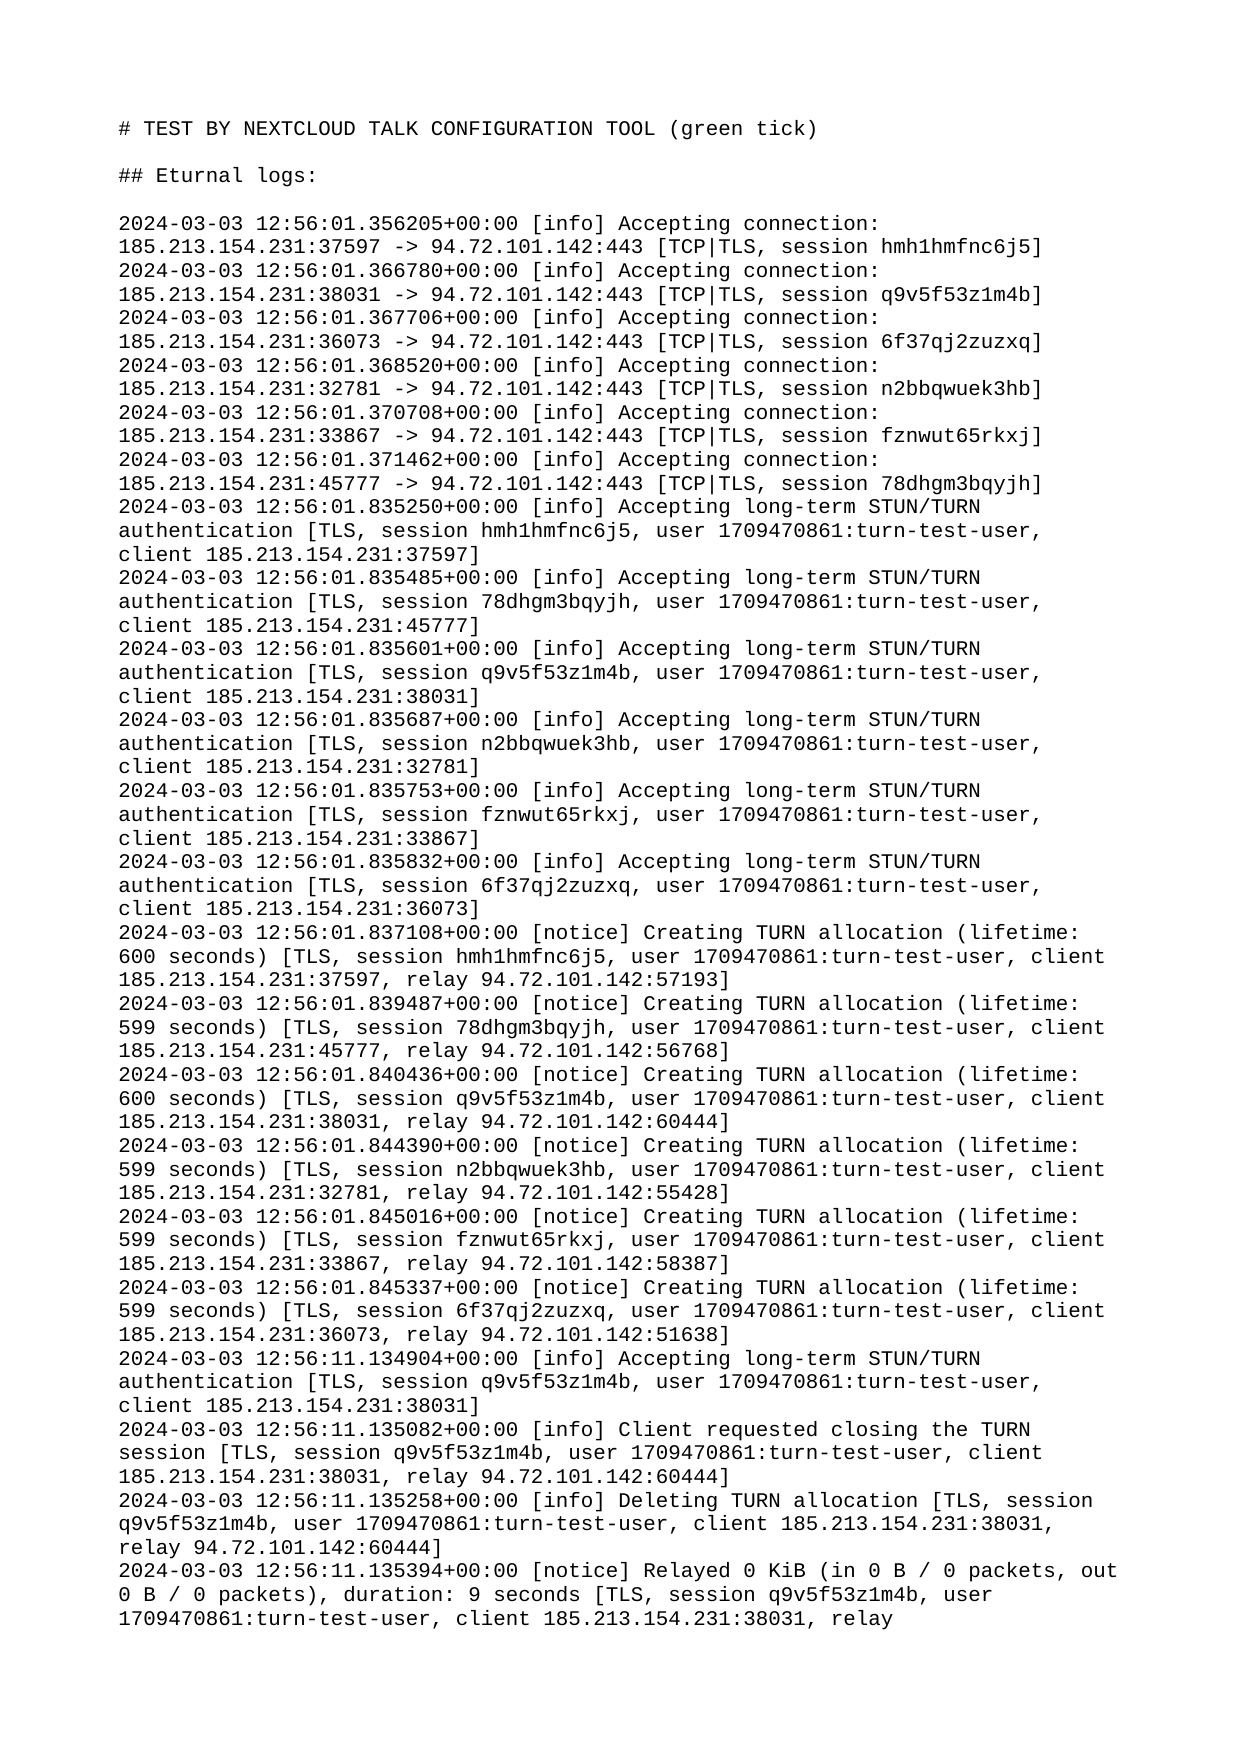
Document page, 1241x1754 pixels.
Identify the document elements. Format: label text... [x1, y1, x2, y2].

text 2024-03-03 12:56:01.835485+00:00 [info] Accepting long-term STUN/TURN authentication [TLS, session 78dhgm3bqyjh, user 1709470861:turn-test-user, client 185.213.154.231:45777] [118, 567, 1122, 638]
text 2024-03-03 12:56:01.839487+00:00 [notice] Creating TURN allocation (lifetime: 599 seconds) [TLS, session 78dhgm3bqyjh, user 1709470861:turn-test-user, client 185.213.154.231:45777, relay 94.72.101.142:56768] [118, 993, 1122, 1064]
text 2024-03-03 12:56:01.366780+00:00 [info] Accepting connection: 185.213.154.231:38031 -> 94.72.101.142:443 [TCP|TLS, session q9v5f53z1m4b] [118, 260, 1122, 307]
text 2024-03-03 12:56:01.367706+00:00 [info] Accepting connection: 185.213.154.231:36073 -> 94.72.101.142:443 [TCP|TLS, session 6f37qj2zuzxq] [118, 307, 1122, 354]
text 2024-03-03 12:56:01.835832+00:00 [info] Accepting long-term STUN/TURN authentication [TLS, session 6f37qj2zuzxq, user 1709470861:turn-test-user, client 185.213.154.231:36073] [118, 851, 1122, 922]
text 2024-03-03 12:56:01.835687+00:00 [info] Accepting long-term STUN/TURN authentication [TLS, session n2bbqwuek3hb, user 1709470861:turn-test-user, client 185.213.154.231:32781] [118, 709, 1122, 780]
text 2024-03-03 12:56:01.845016+00:00 [notice] Creating TURN allocation (lifetime: 599 seconds) [TLS, session fznwut65rkxj, user 1709470861:turn-test-user, client 185.213.154.231:33867, relay 94.72.101.142:58387] [118, 1206, 1122, 1277]
text 2024-03-03 12:56:01.356205+00:00 [info] Accepting connection: 185.213.154.231:37597 -> 94.72.101.142:443 [TCP|TLS, session hmh1hmfnc6j5] [118, 213, 1122, 260]
text 2024-03-03 12:56:11.134904+00:00 [info] Accepting long-term STUN/TURN authentication [TLS, session q9v5f53z1m4b, user 1709470861:turn-test-user, client 185.213.154.231:38031] [118, 1348, 1122, 1419]
text 2024-03-03 12:56:01.370708+00:00 [info] Accepting connection: 185.213.154.231:33867 -> 94.72.101.142:443 [TCP|TLS, session fznwut65rkxj] [118, 402, 1122, 449]
text 2024-03-03 12:56:01.845337+00:00 [notice] Creating TURN allocation (lifetime: 599 seconds) [TLS, session 6f37qj2zuzxq, user 1709470861:turn-test-user, client 185.213.154.231:36073, relay 94.72.101.142:51638] [118, 1277, 1122, 1348]
text 2024-03-03 12:56:01.371462+00:00 [info] Accepting connection: 185.213.154.231:45777 -> 94.72.101.142:443 [TCP|TLS, session 78dhgm3bqyjh] [118, 449, 1122, 496]
text 2024-03-03 12:56:01.835601+00:00 [info] Accepting long-term STUN/TURN authentication [TLS, session q9v5f53z1m4b, user 1709470861:turn-test-user, client 185.213.154.231:38031] [118, 638, 1122, 709]
text 2024-03-03 12:56:11.135394+00:00 [notice] Relayed 0 KiB (in 0 B / 0 packets, out 0 B / 0 packets), duration: 9 seconds [TLS, session q9v5f53z1m4b, user 1709470861:turn-test-user, client 185.213.154.231:38031, relay [118, 1561, 1122, 1631]
text 2024-03-03 12:56:01.837108+00:00 [notice] Creating TURN allocation (lifetime: 600 seconds) [TLS, session hmh1hmfnc6j5, user 1709470861:turn-test-user, client 185.213.154.231:37597, relay 94.72.101.142:57193] [118, 922, 1122, 993]
text 2024-03-03 12:56:11.135258+00:00 [info] Deleting TURN allocation [TLS, session q9v5f53z1m4b, user 1709470861:turn-test-user, client 185.213.154.231:38031, relay 94.72.101.142:60444] [118, 1489, 1122, 1561]
text 2024-03-03 12:56:01.840436+00:00 [notice] Creating TURN allocation (lifetime: 600 seconds) [TLS, session q9v5f53z1m4b, user 1709470861:turn-test-user, client 185.213.154.231:38031, relay 94.72.101.142:60444] [118, 1064, 1122, 1135]
text ## Eturnal logs: [118, 165, 1122, 189]
text 2024-03-03 12:56:01.835250+00:00 [info] Accepting long-term STUN/TURN authentication [TLS, session hmh1hmfnc6j5, user 1709470861:turn-test-user, client 185.213.154.231:37597] [118, 496, 1122, 567]
text 2024-03-03 12:56:01.368520+00:00 [info] Accepting connection: 185.213.154.231:32781 -> 94.72.101.142:443 [TCP|TLS, session n2bbqwuek3hb] [118, 354, 1122, 402]
text 2024-03-03 12:56:01.835753+00:00 [info] Accepting long-term STUN/TURN authentication [TLS, session fznwut65rkxj, user 1709470861:turn-test-user, client 185.213.154.231:33867] [118, 780, 1122, 851]
text 2024-03-03 12:56:11.135082+00:00 [info] Client requested closing the TURN session [TLS, session q9v5f53z1m4b, user 1709470861:turn-test-user, client 185.213.154.231:38031, relay 94.72.101.142:60444] [118, 1419, 1122, 1489]
text # TEST BY NEXTCLOUD TALK CONFIGURATION TOOL (green tick) [118, 118, 1122, 142]
text 2024-03-03 12:56:01.844390+00:00 [notice] Creating TURN allocation (lifetime: 599 seconds) [TLS, session n2bbqwuek3hb, user 1709470861:turn-test-user, client 185.213.154.231:32781, relay 94.72.101.142:55428] [118, 1135, 1122, 1206]
